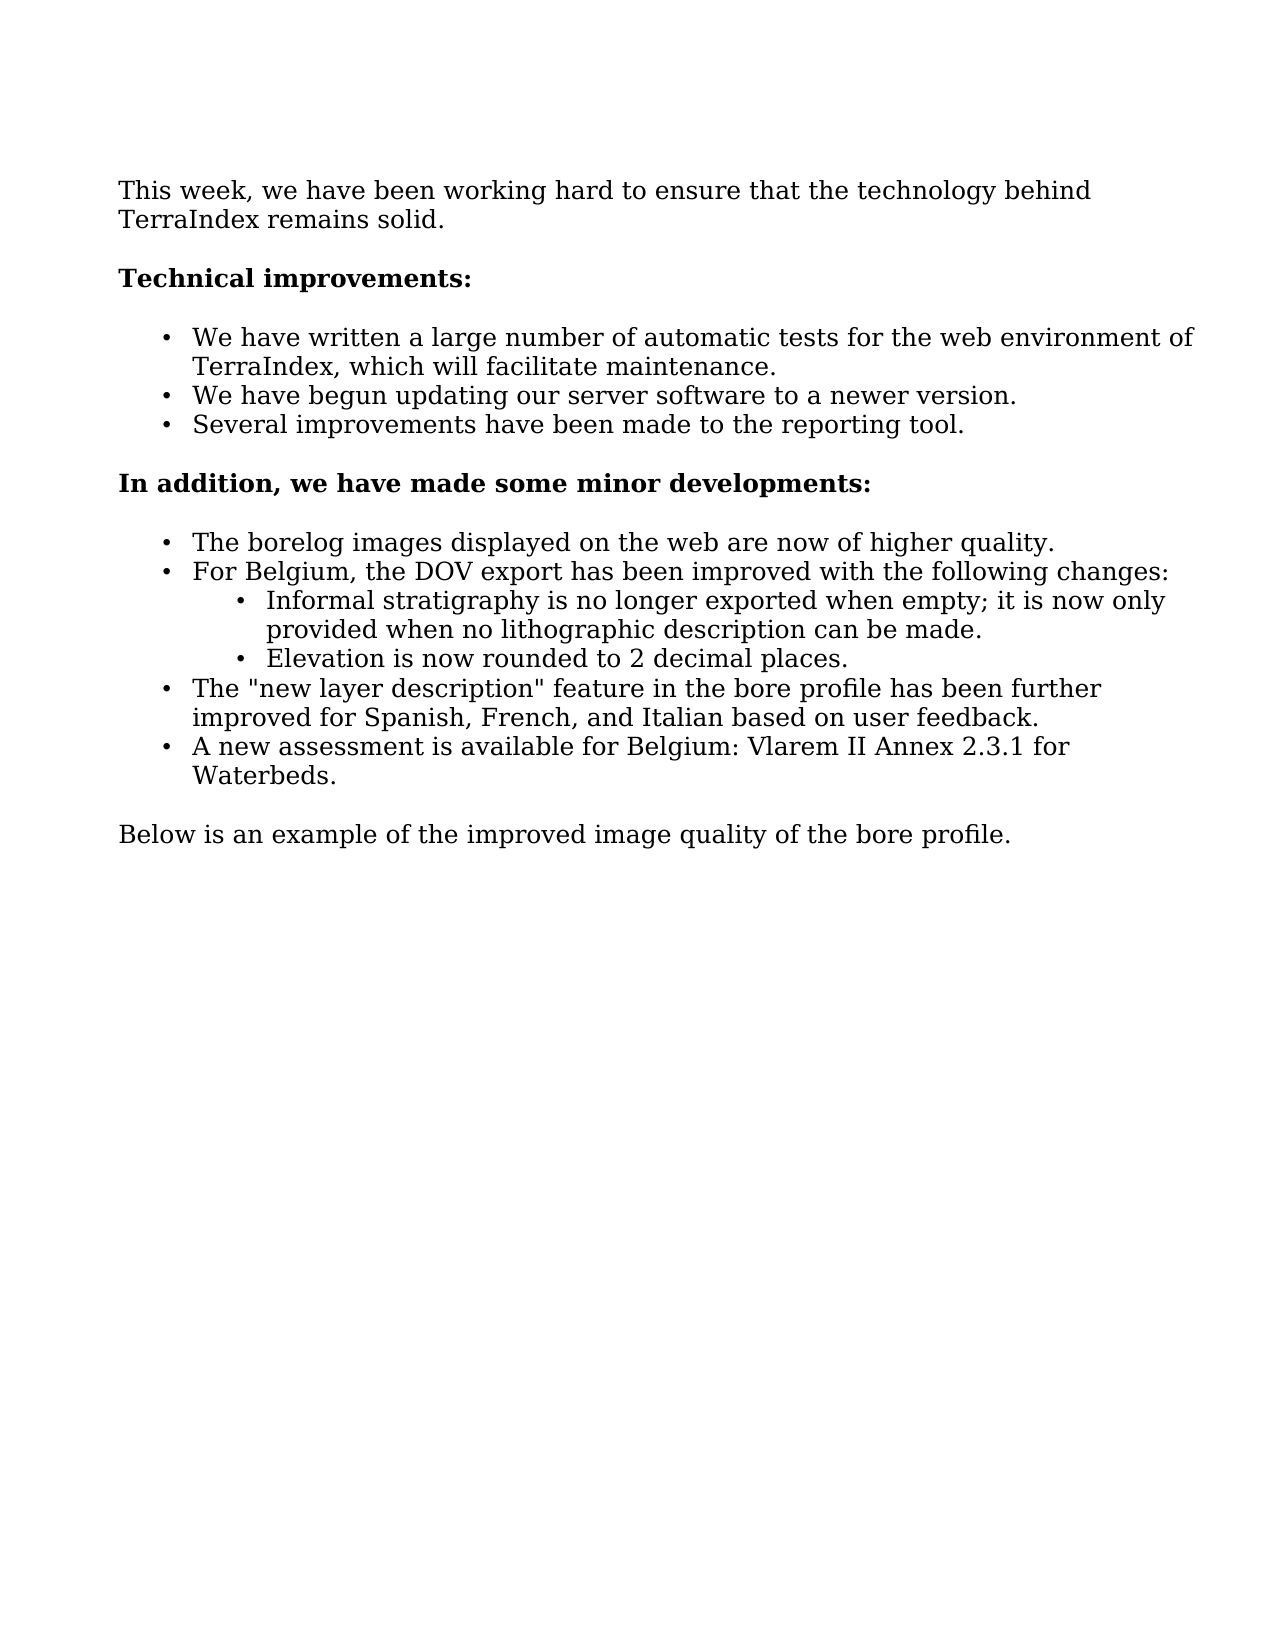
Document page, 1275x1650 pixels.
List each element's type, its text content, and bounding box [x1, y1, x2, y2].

list Several improvements have been made to the reporting tool. [162, 411, 1216, 440]
list A new assessment is available for Belgium: Vlarem II Annex 2.3.1 for Waterbeds. [162, 732, 1216, 791]
list We have written a large number of automatic tests for the web environment of TerraIndex, which will facilitate maintenance. [162, 323, 1216, 381]
text Technical improvements: [118, 264, 1216, 293]
list We have begun updating our server software to a newer version. [162, 381, 1216, 411]
text This week, we have been working hard to ensure that the technology behind TerraIndex remains solid. [118, 176, 1216, 235]
list For Belgium, the DOV export has been improved with the following changes: [162, 557, 1216, 586]
text In addition, we have made some minor developments: [118, 469, 1216, 498]
list Elevation is now rounded to 2 decimal places. [236, 645, 1216, 674]
list Informal stratigraphy is no longer exported when empty; it is now only provided when no lithographic description can be made. [236, 586, 1216, 645]
text Below is an example of the improved image quality of the bore profile. [118, 820, 1216, 849]
list The borelog images displayed on the web are now of higher quality. [162, 528, 1216, 557]
list The "new layer description" feature in the bore profile has been further improved for Spanish, French, and Italian based on user feedback. [162, 674, 1216, 732]
